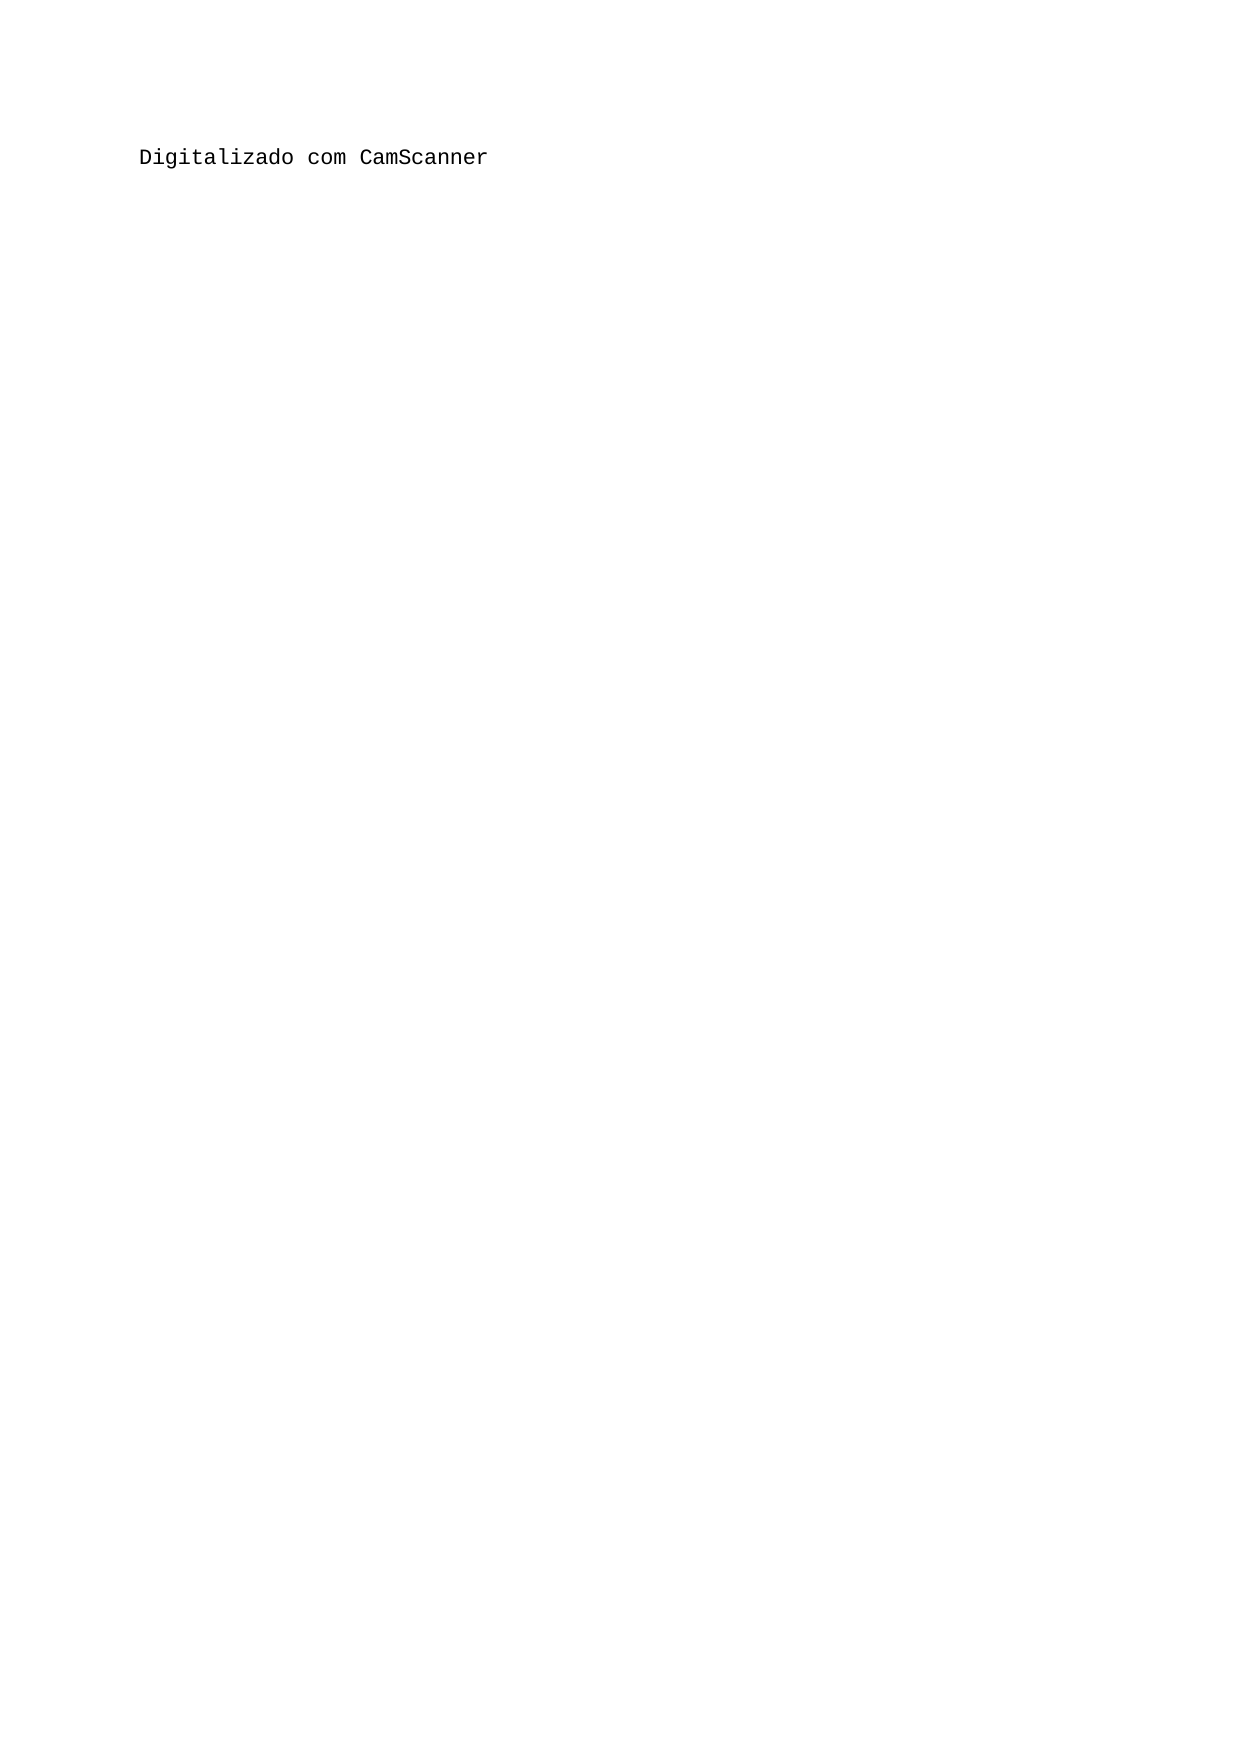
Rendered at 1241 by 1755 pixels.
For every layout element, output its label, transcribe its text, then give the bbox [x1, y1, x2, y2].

text Digitalizado com CamScanner [139, 146, 1066, 171]
